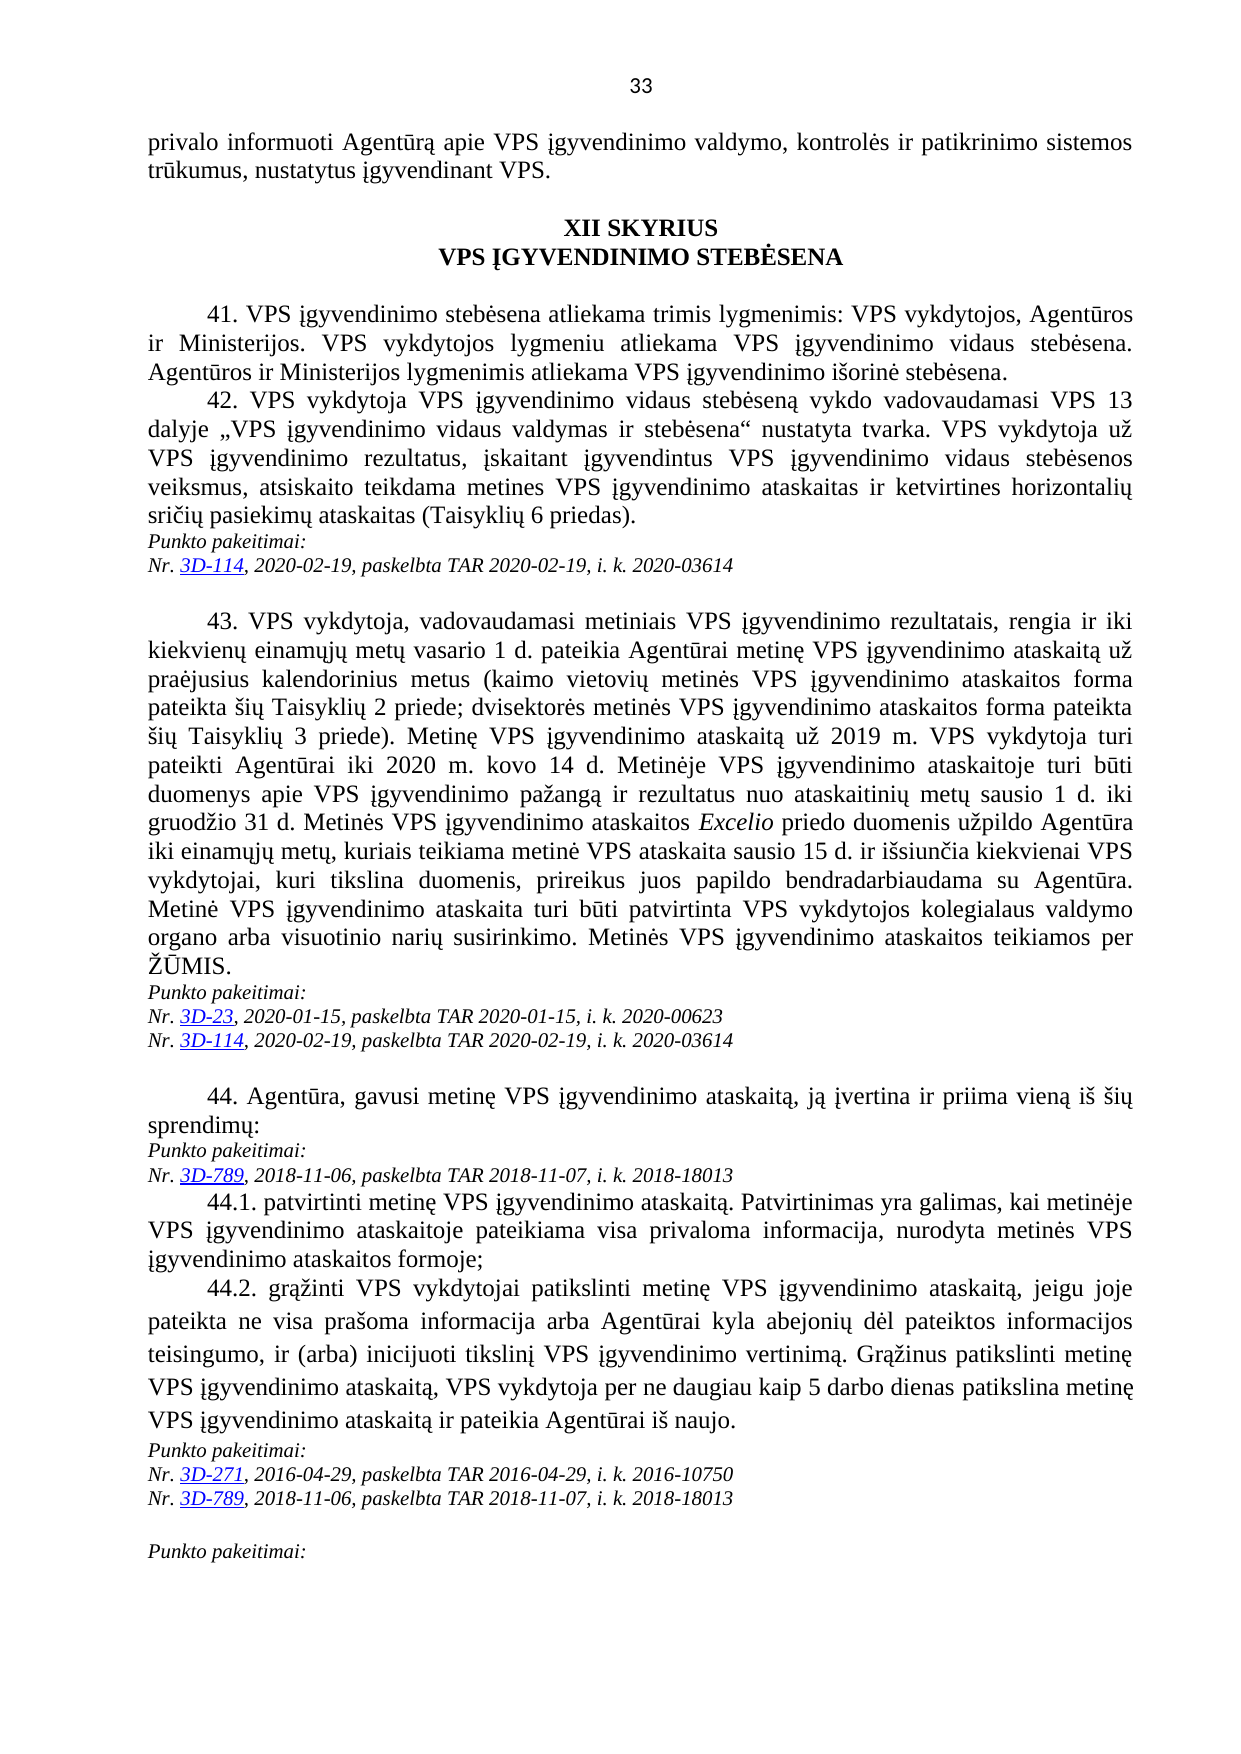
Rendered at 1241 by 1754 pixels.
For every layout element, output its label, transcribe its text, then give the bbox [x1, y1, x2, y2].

text Nr. 3D-789, 2018-11-06, paskelbta TAR 2018-11-07, i. k. 2018-18013 [148, 1486, 1134, 1510]
text Nr. 3D-114, 2020-02-19, paskelbta TAR 2020-02-19, i. k. 2020-03614 [148, 1028, 1134, 1052]
text Nr. 3D-114, 2020-02-19, paskelbta TAR 2020-02-19, i. k. 2020-03614 [148, 553, 1134, 577]
text 42. VPS vykdytoja VPS įgyvendinimo vidaus stebėseną vykdo vadovaudamasi VPS 13 dalyje „VPS įgyvendinimo vidaus valdymas ir stebėsena“ nustatyta tvarka. VPS vykdytoja už VPS įgyvendinimo rezultatus, įskaitant įgyvendintus VPS įgyvendinimo vidaus stebėsenos veiksmus, atsiskaito teikdama metines VPS įgyvendinimo ataskaitas ir ketvirtines horizontalių sričių pasiekimų ataskaitas (Taisyklių 6 priedas). [148, 386, 1134, 529]
text Punkto pakeitimai: [148, 529, 1134, 553]
text 44.1. patvirtinti metinę VPS įgyvendinimo ataskaitą. Patvirtinimas yra galimas, kai metinėje VPS įgyvendinimo ataskaitoje pateikiama visa privaloma informacija, nurodyta metinės VPS įgyvendinimo ataskaitos formoje; [148, 1187, 1134, 1273]
text Nr. 3D-23, 2020-01-15, paskelbta TAR 2020-01-15, i. k. 2020-00623 [148, 1004, 1134, 1028]
text Punkto pakeitimai: [148, 1138, 1134, 1162]
text privalo informuoti Agentūrą apie VPS įgyvendinimo valdymo, kontrolės ir patikrinimo sistemos trūkumus, nustatytus įgyvendinant VPS. [148, 127, 1134, 184]
text 44.2. grąžinti VPS vykdytojai patikslinti metinę VPS įgyvendinimo ataskaitą, jeigu joje pateikta ne visa prašoma informacija arba Agentūrai kyla abejonių dėl pateiktos informacijos teisingumo, ir (arba) inicijuoti tikslinį VPS įgyvendinimo vertinimą. Grąžinus patikslinti metinę VPS įgyvendinimo ataskaitą, VPS vykdytoja per ne daugiau kaip 5 darbo dienas patikslina metinę VPS įgyvendinimo ataskaitą ir pateikia Agentūrai iš naujo. [148, 1273, 1134, 1434]
text XII SKYRIUS [148, 213, 1134, 242]
text 43. VPS vykdytoja, vadovaudamasi metiniais VPS įgyvendinimo rezultatais, rengia ir iki kiekvienų einamųjų metų vasario 1 d. pateikia Agentūrai metinę VPS įgyvendinimo ataskaitą už praėjusius kalendorinius metus (kaimo vietovių metinės VPS įgyvendinimo ataskaitos forma pateikta šių Taisyklių 2 priede; dvisektorės metinės VPS įgyvendinimo ataskaitos forma pateikta šių Taisyklių 3 priede). Metinę VPS įgyvendinimo ataskaitą už 2019 m. VPS vykdytoja turi pateikti Agentūrai iki 2020 m. kovo 14 d. Metinėje VPS įgyvendinimo ataskaitoje turi būti duomenys apie VPS įgyvendinimo pažangą ir rezultatus nuo ataskaitinių metų sausio 1 d. iki gruodžio 31 d. Metinės VPS įgyvendinimo ataskaitos Excelio priedo duomenis užpildo Agentūra iki einamųjų metų, kuriais teikiama metinė VPS ataskaita sausio 15 d. ir išsiunčia kiekvienai VPS vykdytojai, kuri tikslina duomenis, prireikus juos papildo bendradarbiaudama su Agentūra. Metinė VPS įgyvendinimo ataskaita turi būti patvirtinta VPS vykdytojos kolegialaus valdymo organo arba visuotinio narių susirinkimo. Metinės VPS įgyvendinimo ataskaitos teikiamos per ŽŪMIS. [148, 606, 1134, 980]
text Punkto pakeitimai: [148, 1438, 1134, 1462]
text 41. VPS įgyvendinimo stebėsena atliekama trimis lygmenimis: VPS vykdytojos, Agentūros ir Ministerijos. VPS vykdytojos lygmeniu atliekama VPS įgyvendinimo vidaus stebėsena. Agentūros ir Ministerijos lygmenimis atliekama VPS įgyvendinimo išorinė stebėsena. [148, 299, 1134, 386]
text Nr. 3D-271, 2016-04-29, paskelbta TAR 2016-04-29, i. k. 2016-10750 [148, 1462, 1134, 1486]
text Nr. 3D-789, 2018-11-06, paskelbta TAR 2018-11-07, i. k. 2018-18013 [148, 1162, 1134, 1187]
text 44. Agentūra, gavusi metinę VPS įgyvendinimo ataskaitą, ją įvertina ir priima vieną iš šių sprendimų: [148, 1081, 1134, 1138]
text VPS ĮGYVENDINIMO STEBĖSENA [148, 242, 1134, 271]
text Punkto pakeitimai: [148, 1539, 1134, 1563]
text Punkto pakeitimai: [148, 980, 1134, 1004]
